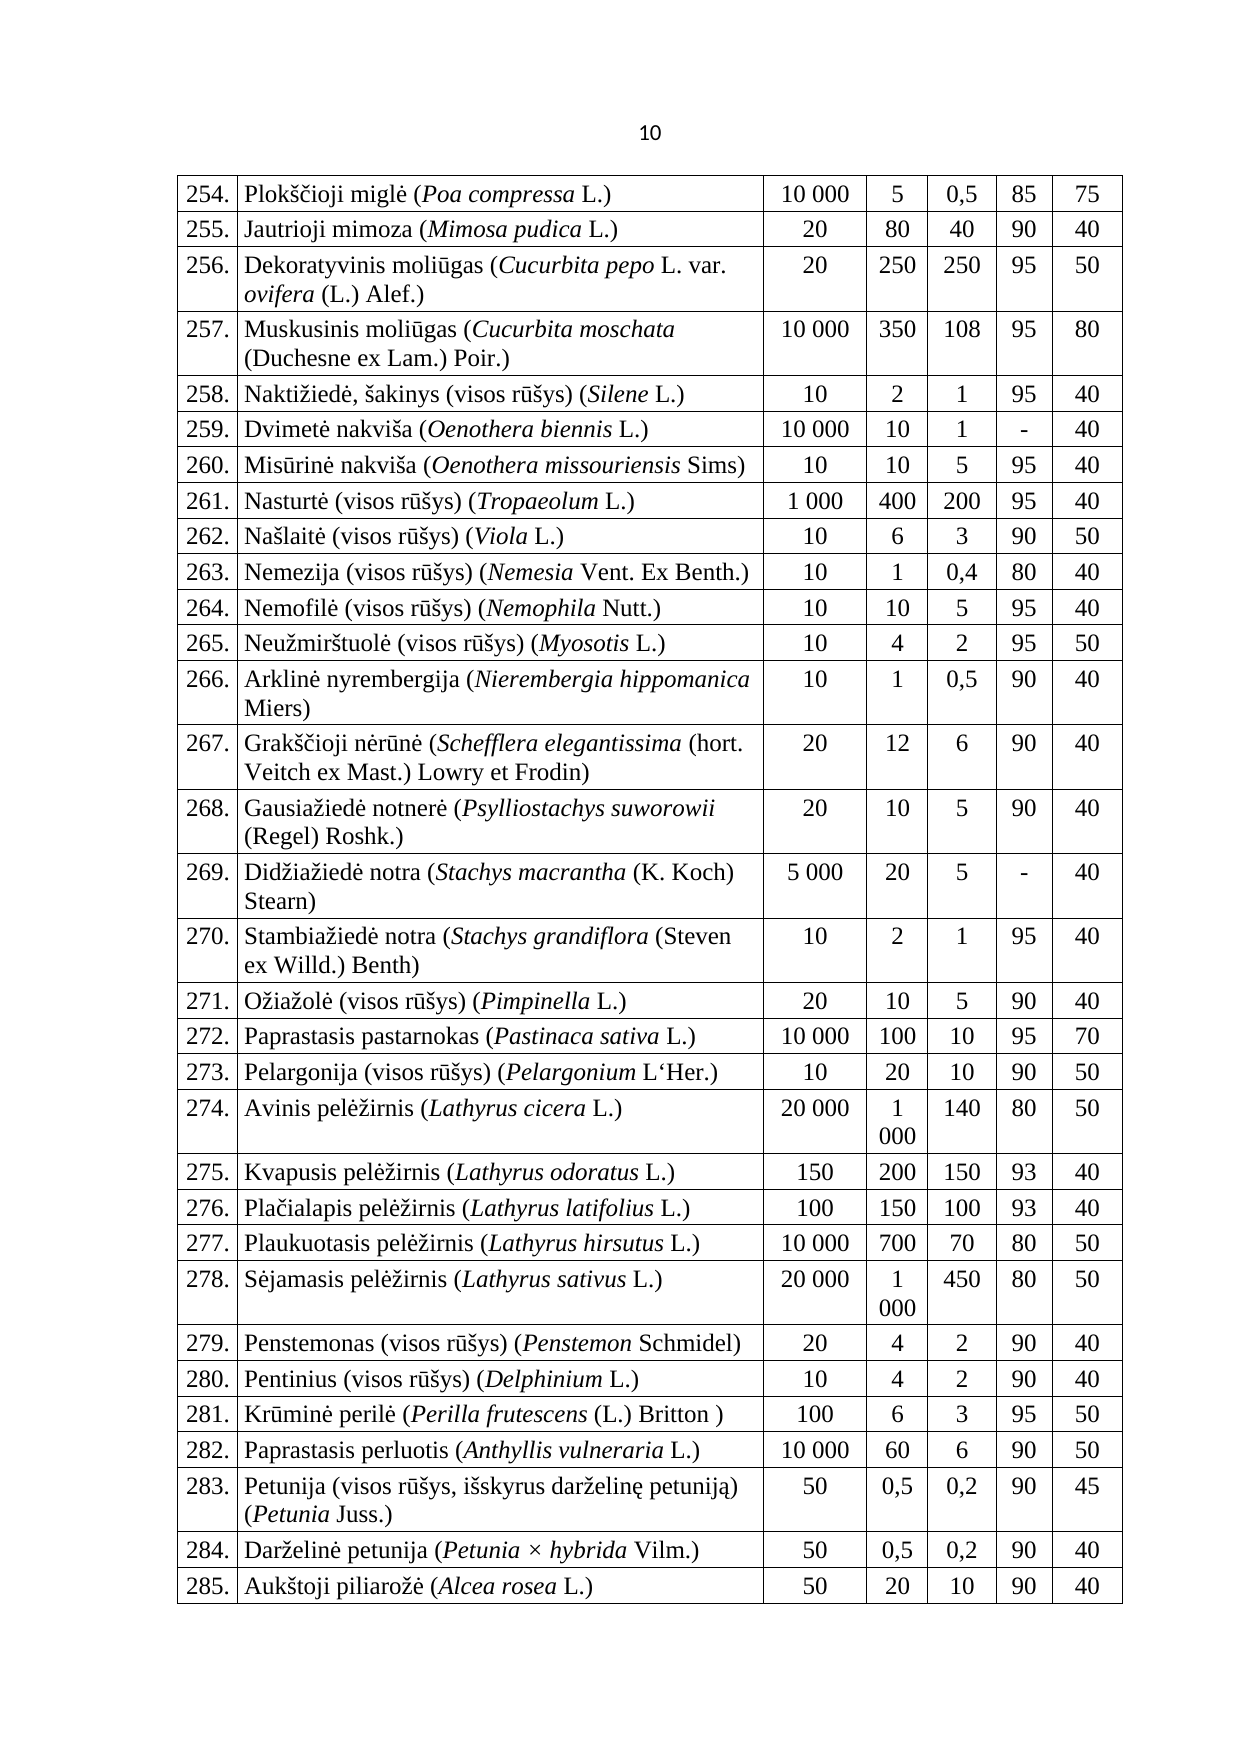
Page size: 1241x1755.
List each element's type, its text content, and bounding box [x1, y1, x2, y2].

table_cell 50 [1053, 1225, 1122, 1260]
table_cell 278. [178, 1261, 237, 1324]
table_cell Misūrinė nakviša (Oenothera missouriensis Sims) [238, 447, 763, 482]
table_cell 108 [928, 312, 996, 375]
table_cell 95 [997, 1397, 1052, 1431]
table_cell 258. [178, 376, 237, 411]
table_cell 279. [178, 1325, 237, 1360]
table_cell 95 [997, 625, 1052, 660]
table_cell 90 [997, 725, 1052, 789]
table_cell 6 [867, 519, 927, 553]
table_cell 50 [1053, 519, 1122, 553]
table_cell 10 [928, 1054, 996, 1089]
table_cell 90 [997, 1361, 1052, 1396]
table_cell Darželinė petunija (Petunia × hybrida Vilm.) [238, 1532, 763, 1567]
table_cell 90 [997, 519, 1052, 553]
table_cell 400 [867, 483, 927, 517]
table_cell 90 [997, 1532, 1052, 1567]
table_cell 20 [867, 854, 927, 917]
table_cell 10 [867, 412, 927, 446]
table_cell 10 000 [764, 1225, 866, 1260]
table_cell 45 [1053, 1468, 1122, 1531]
table_cell 10 000 [764, 1432, 866, 1467]
table_cell 0,2 [928, 1532, 996, 1567]
table_cell 2 [867, 376, 927, 411]
table_cell 40 [1053, 725, 1122, 789]
table_cell 50 [764, 1568, 866, 1602]
table_cell Našlaitė (visos rūšys) (Viola L.) [238, 519, 763, 553]
table_cell 40 [928, 212, 996, 246]
table_cell 10 [928, 1568, 996, 1602]
table_cell 95 [997, 447, 1052, 482]
table_cell Neužmirštuolė (visos rūšys) (Myosotis L.) [238, 625, 763, 660]
table_cell 10 [764, 590, 866, 624]
table_cell 3 [928, 519, 996, 553]
table_cell Gausiažiedė notnerė (Psylliostachys suworowii (Regel) Roshk.) [238, 790, 763, 853]
table_cell 269. [178, 854, 237, 917]
table_cell 50 [764, 1468, 866, 1531]
table_cell 40 [1053, 854, 1122, 917]
table_cell 80 [997, 554, 1052, 589]
table_cell 10 000 [764, 312, 866, 375]
table_cell 5 [928, 590, 996, 624]
table_cell 5 000 [764, 854, 866, 917]
table_cell 4 [867, 1325, 927, 1360]
table_cell 6 [867, 1397, 927, 1431]
table_cell 50 [1053, 1397, 1122, 1431]
table_cell 40 [1053, 1154, 1122, 1189]
table_cell 263. [178, 554, 237, 589]
table_cell 20 [764, 1325, 866, 1360]
table_cell Aukštoji piliarožė (Alcea rosea L.) [238, 1568, 763, 1602]
table_cell Pelargonija (visos rūšys) (Pelargonium L‘Her.) [238, 1054, 763, 1089]
table_cell 280. [178, 1361, 237, 1396]
table_cell Penstemonas (visos rūšys) (Penstemon Schmidel) [238, 1325, 763, 1360]
table_cell 93 [997, 1154, 1052, 1189]
table_cell 150 [764, 1154, 866, 1189]
table_cell 267. [178, 725, 237, 789]
table_cell Muskusinis moliūgas (Cucurbita moschata (Duchesne ex Lam.) Poir.) [238, 312, 763, 375]
table_cell Plokščioji miglė (Poa compressa L.) [238, 176, 763, 211]
table_cell 95 [997, 247, 1052, 311]
table_cell 150 [867, 1190, 927, 1224]
table_cell 60 [867, 1432, 927, 1467]
table_cell 20 000 [764, 1261, 866, 1324]
table_cell 20 [764, 983, 866, 1017]
table_cell 40 [1053, 554, 1122, 589]
table_cell 268. [178, 790, 237, 853]
table_cell 200 [867, 1154, 927, 1189]
table_cell 255. [178, 212, 237, 246]
table_cell - [997, 854, 1052, 917]
table_cell 20 [764, 725, 866, 789]
table_cell 20 [867, 1054, 927, 1089]
table_cell 10 [764, 919, 866, 982]
table_cell 95 [997, 483, 1052, 517]
table_cell 0,5 [867, 1532, 927, 1567]
table_cell 270. [178, 919, 237, 982]
table_cell Arklinė nyrembergija (Nierembergia hippomanica Miers) [238, 661, 763, 724]
table_cell 50 [1053, 1432, 1122, 1467]
table_cell 40 [1053, 790, 1122, 853]
table_cell 265. [178, 625, 237, 660]
table_cell 10 [867, 447, 927, 482]
table_cell 50 [1053, 1054, 1122, 1089]
table_cell 90 [997, 1054, 1052, 1089]
table_cell 85 [997, 176, 1052, 211]
table_cell Didžiažiedė notra (Stachys macrantha (K. Koch) Stearn) [238, 854, 763, 917]
table_cell Nasturtė (visos rūšys) (Tropaeolum L.) [238, 483, 763, 517]
table_cell 40 [1053, 919, 1122, 982]
table_cell 2 [928, 1361, 996, 1396]
table_cell 20 000 [764, 1090, 866, 1153]
table_cell 1 000 [867, 1261, 927, 1324]
table_cell 700 [867, 1225, 927, 1260]
table_cell 5 [928, 854, 996, 917]
table_cell 10 000 [764, 412, 866, 446]
table_cell 350 [867, 312, 927, 375]
table_cell 10 000 [764, 176, 866, 211]
table_cell 80 [997, 1261, 1052, 1324]
table_cell 276. [178, 1190, 237, 1224]
table_cell 5 [867, 176, 927, 211]
table_cell 450 [928, 1261, 996, 1324]
table_cell 10 [764, 625, 866, 660]
table_cell 0,5 [928, 661, 996, 724]
table_cell 4 [867, 1361, 927, 1396]
table_cell 260. [178, 447, 237, 482]
table_cell 100 [867, 1019, 927, 1053]
table_cell 40 [1053, 1532, 1122, 1567]
table_cell 10 [867, 590, 927, 624]
table_cell 90 [997, 983, 1052, 1017]
table_cell 40 [1053, 1568, 1122, 1602]
table_cell 12 [867, 725, 927, 789]
table_cell 2 [867, 919, 927, 982]
table_cell 282. [178, 1432, 237, 1467]
table_cell 40 [1053, 483, 1122, 517]
table_cell 261. [178, 483, 237, 517]
table_cell 90 [997, 1468, 1052, 1531]
table_cell Jautrioji mimoza (Mimosa pudica L.) [238, 212, 763, 246]
table_cell 100 [764, 1397, 866, 1431]
table_cell 277. [178, 1225, 237, 1260]
table_cell 264. [178, 590, 237, 624]
table_cell Nemofilė (visos rūšys) (Nemophila Nutt.) [238, 590, 763, 624]
table_cell 50 [764, 1532, 866, 1567]
table_cell 2 [928, 1325, 996, 1360]
table_cell 10 [928, 1019, 996, 1053]
table_cell 80 [997, 1225, 1052, 1260]
table_cell 150 [928, 1154, 996, 1189]
table_cell Plaukuotasis pelėžirnis (Lathyrus hirsutus L.) [238, 1225, 763, 1260]
table_cell 10 000 [764, 1019, 866, 1053]
table_cell 40 [1053, 1361, 1122, 1396]
table_cell 93 [997, 1190, 1052, 1224]
table_cell 250 [867, 247, 927, 311]
table_cell 254. [178, 176, 237, 211]
table_cell 0,5 [867, 1468, 927, 1531]
table_cell 40 [1053, 1325, 1122, 1360]
table_cell 256. [178, 247, 237, 311]
table_cell 95 [997, 590, 1052, 624]
table_cell Ožiažolė (visos rūšys) (Pimpinella L.) [238, 983, 763, 1017]
table_cell 3 [928, 1397, 996, 1431]
table_cell 5 [928, 447, 996, 482]
table_cell 1 [928, 376, 996, 411]
table_cell 95 [997, 376, 1052, 411]
table_cell 95 [997, 919, 1052, 982]
table_cell 20 [764, 790, 866, 853]
table_cell 10 [764, 519, 866, 553]
table_cell Paprastasis pastarnokas (Pastinaca sativa L.) [238, 1019, 763, 1053]
table_cell 95 [997, 1019, 1052, 1053]
table_cell 1 [867, 554, 927, 589]
table_cell 10 [764, 661, 866, 724]
table_cell 271. [178, 983, 237, 1017]
table_cell 40 [1053, 376, 1122, 411]
table_cell 40 [1053, 1190, 1122, 1224]
table_cell Stambiažiedė notra (Stachys grandiflora (Steven ex Willd.) Benth) [238, 919, 763, 982]
table_cell 90 [997, 790, 1052, 853]
table_cell 1 [867, 661, 927, 724]
table_cell 90 [997, 1568, 1052, 1602]
table_cell Krūminė perilė (Perilla frutescens (L.) Britton ) [238, 1397, 763, 1431]
table_cell 274. [178, 1090, 237, 1153]
table_cell 40 [1053, 661, 1122, 724]
table_cell 20 [764, 247, 866, 311]
table_cell 284. [178, 1532, 237, 1567]
table_cell 40 [1053, 447, 1122, 482]
table_cell 100 [764, 1190, 866, 1224]
table_cell 0,4 [928, 554, 996, 589]
table_cell 90 [997, 1325, 1052, 1360]
table_cell Petunija (visos rūšys, išskyrus darželinę petuniją) (Petunia Juss.) [238, 1468, 763, 1531]
table_cell 257. [178, 312, 237, 375]
table_cell Dvimetė nakviša (Oenothera biennis L.) [238, 412, 763, 446]
table_cell Grakščioji nėrūnė (Schefflera elegantissima (hort. Veitch ex Mast.) Lowry et Frodin) [238, 725, 763, 789]
table_cell 20 [867, 1568, 927, 1602]
table_cell 10 [764, 376, 866, 411]
table_cell 200 [928, 483, 996, 517]
table_cell 10 [764, 447, 866, 482]
table_cell Plačialapis pelėžirnis (Lathyrus latifolius L.) [238, 1190, 763, 1224]
table_cell 10 [867, 790, 927, 853]
table_cell 283. [178, 1468, 237, 1531]
table_cell - [997, 412, 1052, 446]
table_cell 50 [1053, 247, 1122, 311]
table_cell 80 [1053, 312, 1122, 375]
table_cell 281. [178, 1397, 237, 1431]
table_cell 266. [178, 661, 237, 724]
table_cell Sėjamasis pelėžirnis (Lathyrus sativus L.) [238, 1261, 763, 1324]
table_cell Dekoratyvinis moliūgas (Cucurbita pepo L. var. ovifera (L.) Alef.) [238, 247, 763, 311]
table_cell 1 000 [867, 1090, 927, 1153]
table_cell 70 [1053, 1019, 1122, 1053]
table_cell 40 [1053, 590, 1122, 624]
table_cell Nemezija (visos rūšys) (Nemesia Vent. Ex Benth.) [238, 554, 763, 589]
table_cell 140 [928, 1090, 996, 1153]
table_cell 273. [178, 1054, 237, 1089]
table_cell 40 [1053, 412, 1122, 446]
table_cell 2 [928, 625, 996, 660]
table_cell 80 [997, 1090, 1052, 1153]
table_cell 10 [764, 1054, 866, 1089]
table_cell 70 [928, 1225, 996, 1260]
table_cell 10 [764, 1361, 866, 1396]
table_cell 1 000 [764, 483, 866, 517]
table_cell 10 [867, 983, 927, 1017]
table_cell Naktižiedė, šakinys (visos rūšys) (Silene L.) [238, 376, 763, 411]
table_cell 285. [178, 1568, 237, 1602]
table_cell 5 [928, 983, 996, 1017]
table_cell 80 [867, 212, 927, 246]
table_cell 95 [997, 312, 1052, 375]
table_cell 40 [1053, 212, 1122, 246]
table_cell 4 [867, 625, 927, 660]
table_cell 272. [178, 1019, 237, 1053]
table_cell 10 [764, 554, 866, 589]
table_cell 6 [928, 1432, 996, 1467]
table_cell 1 [928, 919, 996, 982]
table_cell 100 [928, 1190, 996, 1224]
table_cell 50 [1053, 1261, 1122, 1324]
table_cell Avinis pelėžirnis (Lathyrus cicera L.) [238, 1090, 763, 1153]
table_cell 259. [178, 412, 237, 446]
table_cell 90 [997, 661, 1052, 724]
table_cell 40 [1053, 983, 1122, 1017]
table_cell 5 [928, 790, 996, 853]
table_cell 50 [1053, 1090, 1122, 1153]
table_cell 90 [997, 1432, 1052, 1467]
table_cell 275. [178, 1154, 237, 1189]
table_cell 90 [997, 212, 1052, 246]
table_cell 0,2 [928, 1468, 996, 1531]
table_cell 0,5 [928, 176, 996, 211]
table_cell 6 [928, 725, 996, 789]
table_cell Pentinius (visos rūšys) (Delphinium L.) [238, 1361, 763, 1396]
table_cell 1 [928, 412, 996, 446]
table_cell 262. [178, 519, 237, 553]
table_cell 75 [1053, 176, 1122, 211]
table_cell 250 [928, 247, 996, 311]
table_cell Paprastasis perluotis (Anthyllis vulneraria L.) [238, 1432, 763, 1467]
table_cell 20 [764, 212, 866, 246]
table_cell 50 [1053, 625, 1122, 660]
table_cell Kvapusis pelėžirnis (Lathyrus odoratus L.) [238, 1154, 763, 1189]
